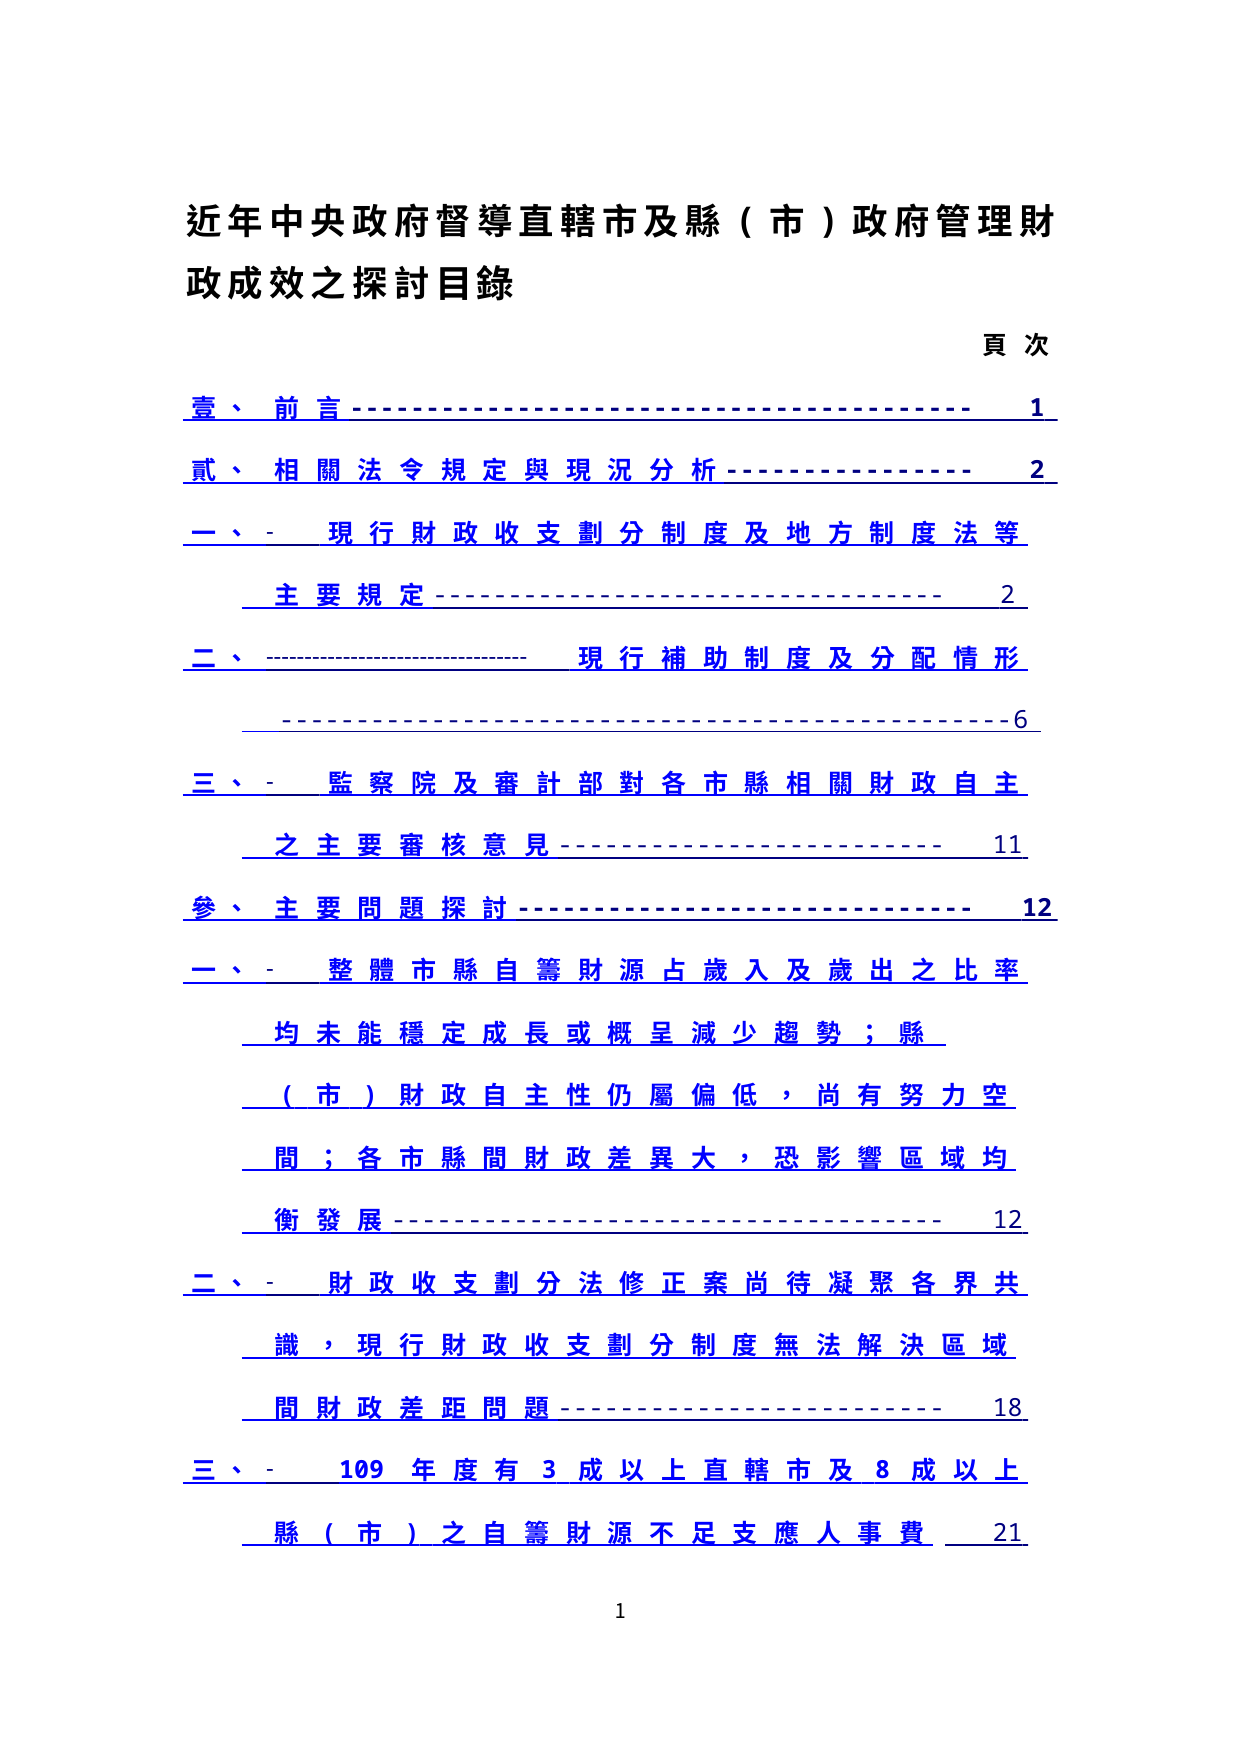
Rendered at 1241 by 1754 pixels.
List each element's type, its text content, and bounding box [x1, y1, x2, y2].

text 近年中央政府督導直轄市及縣(市)政府管理財政成效之探討目錄 [183, 177, 1058, 302]
text 一、 整體市縣自籌財源占歲入及歲出之比率 [183, 927, 1028, 982]
text 主要規定 2 [183, 546, 1028, 615]
text 6 [183, 671, 1028, 740]
text 頁次 [183, 302, 1058, 365]
text 縣(市)之自籌財源不足支應人事費 21 [183, 1484, 1028, 1552]
text 三、 監察院及審計部對各市縣相關財政自主 [183, 740, 1028, 794]
text 二、 財政收支劃分法修正案尚待凝聚各界共 [183, 1240, 1028, 1294]
text [183, 484, 1058, 490]
text 一、 現行財政收支劃分制度及地方制度法等 [183, 490, 1028, 544]
text 之主要審核意見 11 [183, 796, 1028, 865]
text 參、主要問題探討 12 [183, 865, 1058, 919]
text 識，現行財政收支劃分制度無法解決區域間財政差距問題 18 [183, 1296, 1028, 1427]
text 均未能穩定成長或概呈減少趨勢；縣(市)財政自主性仍屬偏低，尚有努力空間；各市縣間財政差異大，恐影響區域均衡發展 12 [183, 984, 1028, 1240]
text 貳、相關法令規定與現況分析 2 [183, 427, 1058, 482]
text 壹、前言 1 [183, 365, 1058, 419]
text 三、 109年度有3成以上直轄市及8成以上 [183, 1427, 1028, 1482]
text [183, 421, 1058, 427]
text [183, 921, 1058, 927]
text 二、 現行補助制度及分配情形 [183, 615, 1028, 669]
